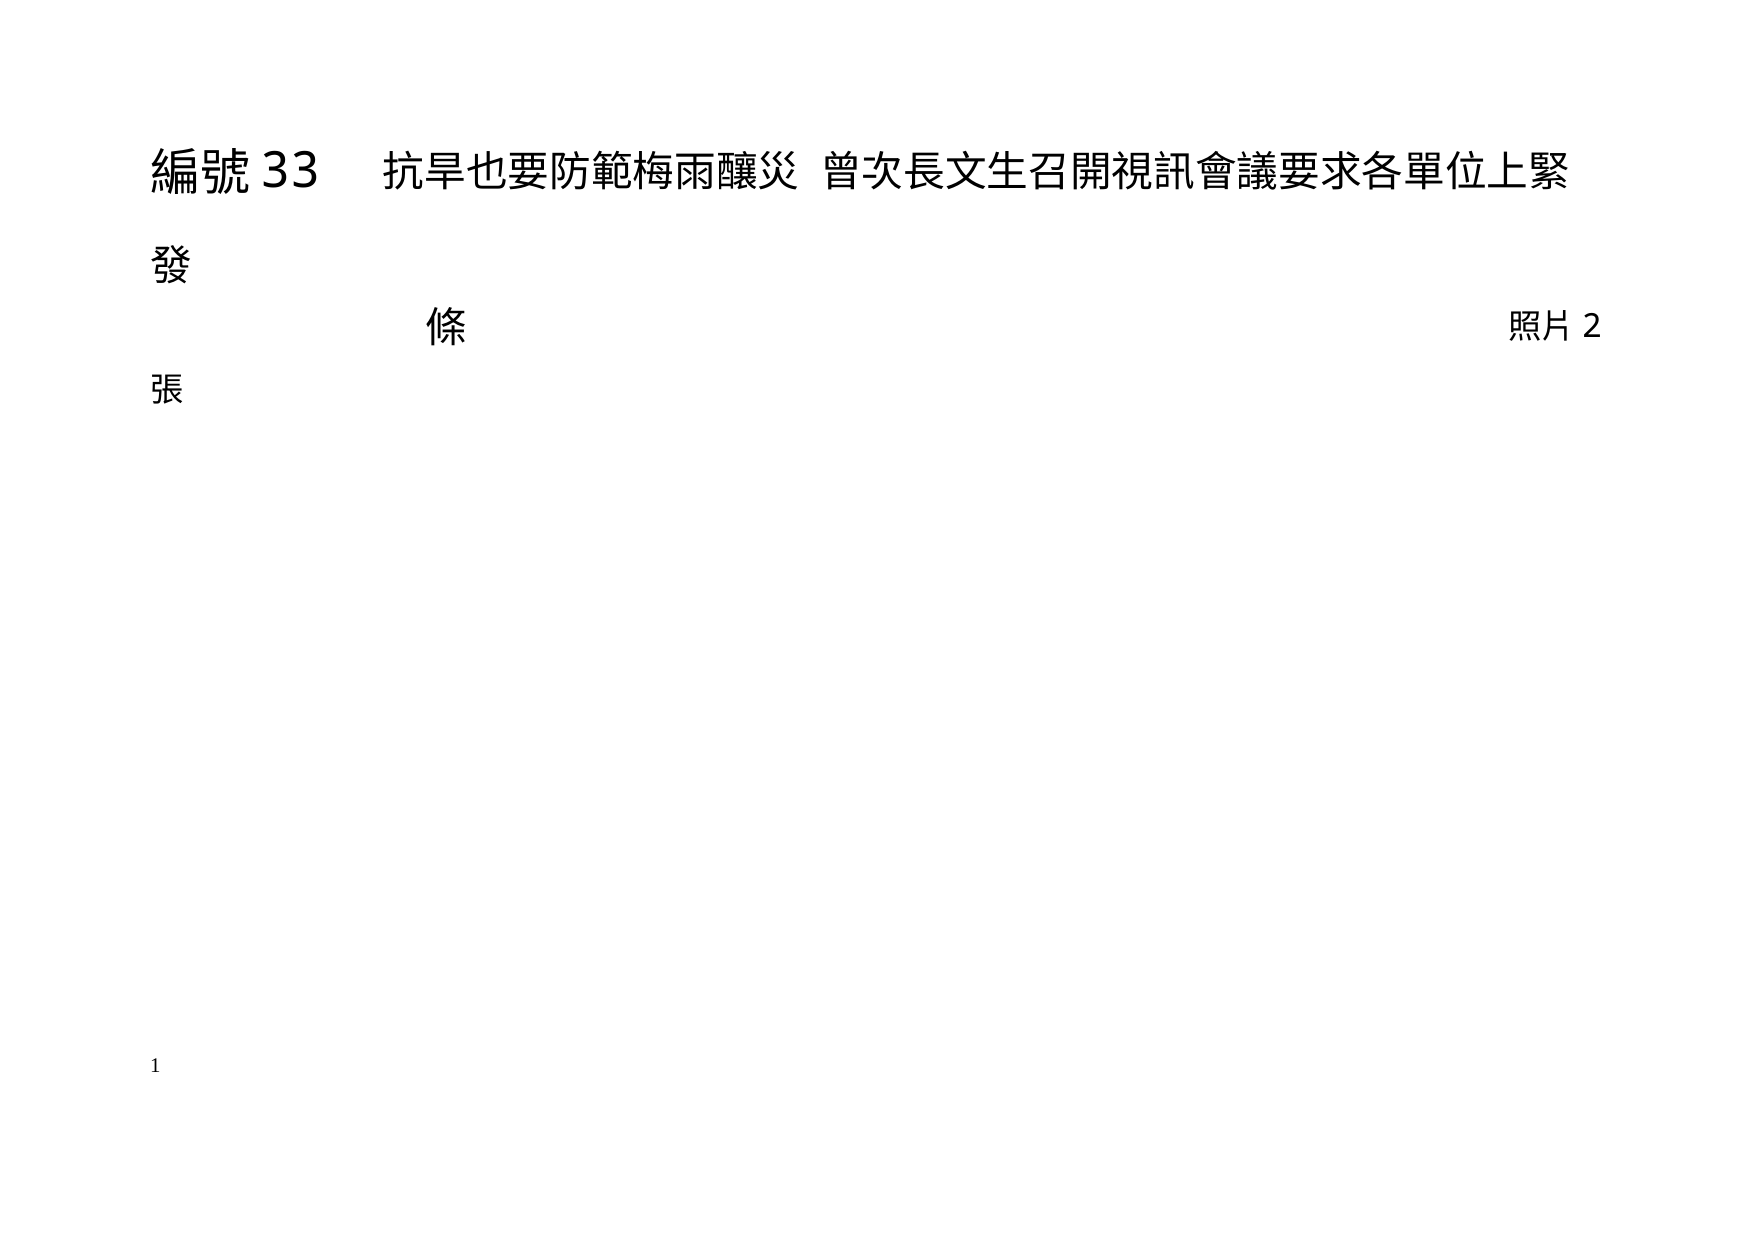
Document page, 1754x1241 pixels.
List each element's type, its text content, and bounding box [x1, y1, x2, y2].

text 條 照片2張 [150, 283, 1604, 408]
text 編號33 抗旱也要防範梅雨釀災 曾次長文生召開視訊會議要求各單位上緊發 [150, 95, 1604, 283]
